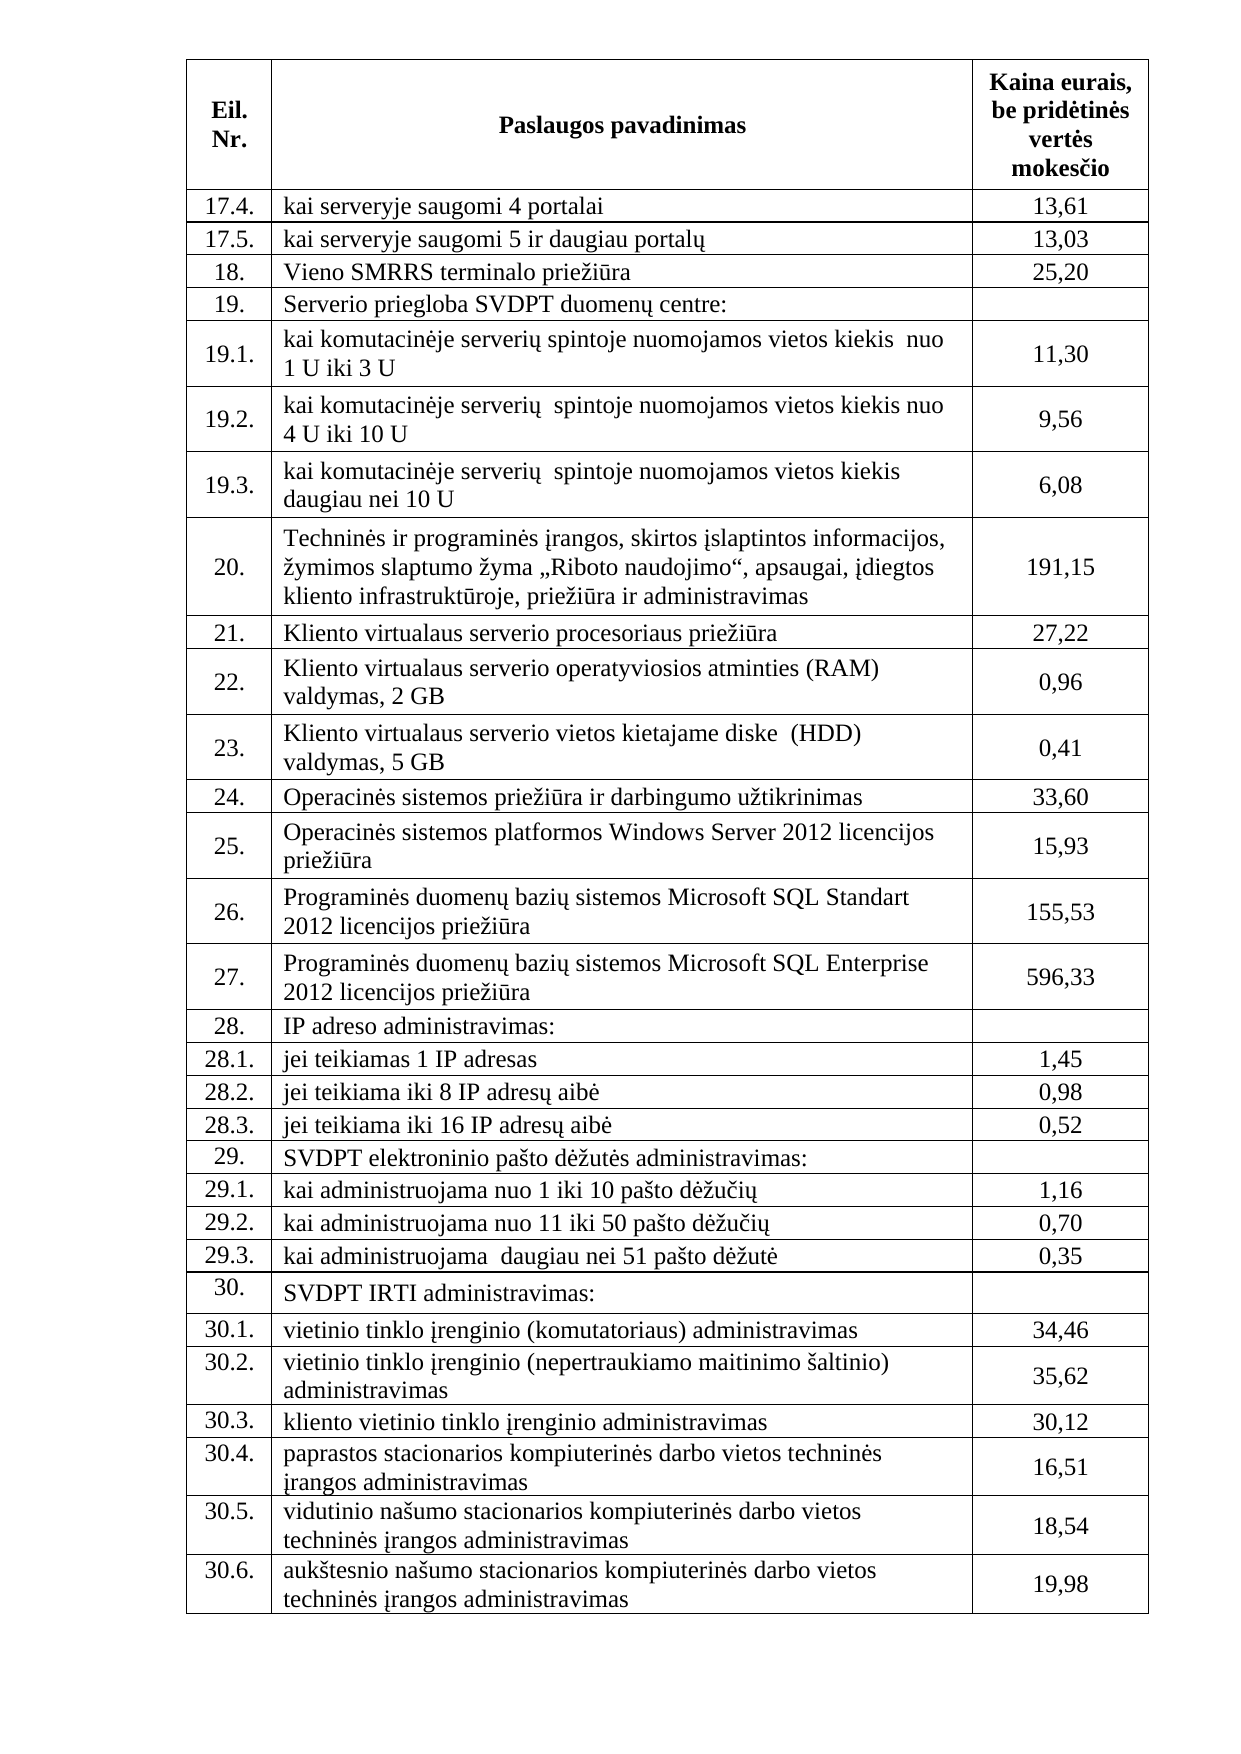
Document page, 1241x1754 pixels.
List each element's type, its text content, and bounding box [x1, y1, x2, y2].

table_cell kai administruojama daugiau nei 51 pašto dėžutė [272, 1240, 972, 1271]
table_cell 35,62 [973, 1347, 1148, 1404]
table_cell 30.1. [187, 1314, 271, 1346]
table_cell 19.3. [187, 452, 271, 517]
table_cell 25. [187, 813, 271, 878]
table_cell IP adreso administravimas: [272, 1010, 972, 1042]
table_cell 26. [187, 879, 271, 943]
table_cell aukštesnio našumo stacionarios kompiuterinės darbo vietos techninės įrangos administravimas [272, 1555, 972, 1612]
table_cell kai administruojama nuo 1 iki 10 pašto dėžučių [272, 1174, 972, 1206]
table_cell 0,41 [973, 715, 1148, 779]
table_cell 30.3. [187, 1405, 271, 1437]
table_cell 18. [187, 255, 271, 287]
table_cell 0,98 [973, 1076, 1148, 1107]
table_cell 13,03 [973, 223, 1148, 254]
table_cell [973, 1273, 1148, 1313]
table_header Kaina eurais, be pridėtinės vertės mokesčio [973, 60, 1148, 189]
table_cell 22. [187, 649, 271, 714]
table_cell 28.1. [187, 1043, 271, 1074]
table_cell 1,45 [973, 1043, 1148, 1074]
table_cell 155,53 [973, 879, 1148, 943]
table_cell 33,60 [973, 780, 1148, 812]
table_cell 21. [187, 616, 271, 648]
table_cell 9,56 [973, 387, 1148, 451]
table_cell 27,22 [973, 616, 1148, 648]
table_cell 1,16 [973, 1174, 1148, 1206]
table_cell 24. [187, 780, 271, 812]
table_cell 19.2. [187, 387, 271, 451]
table_cell kai komutacinėje serverių spintoje nuomojamos vietos kiekis daugiau nei 10 U [272, 452, 972, 517]
table_cell 0,52 [973, 1109, 1148, 1140]
table_cell 28.3. [187, 1109, 271, 1140]
table_cell kliento vietinio tinklo įrenginio administravimas [272, 1405, 972, 1437]
table_cell vidutinio našumo stacionarios kompiuterinės darbo vietos techninės įrangos administravimas [272, 1496, 972, 1554]
table_cell 30,12 [973, 1405, 1148, 1437]
table_cell kai administruojama nuo 11 iki 50 pašto dėžučių [272, 1207, 972, 1239]
table_cell 0,35 [973, 1240, 1148, 1271]
table_cell kai komutacinėje serverių spintoje nuomojamos vietos kiekis nuo 1 U iki 3 U [272, 321, 972, 386]
table_cell 28. [187, 1010, 271, 1042]
table_cell 17.5. [187, 223, 271, 254]
table_cell 29. [187, 1141, 271, 1173]
table_cell 596,33 [973, 944, 1148, 1009]
table_cell jei teikiama iki 8 IP adresų aibė [272, 1076, 972, 1107]
table_header Eil. Nr. [187, 60, 271, 189]
table_cell 30.2. [187, 1347, 271, 1404]
table_cell 6,08 [973, 452, 1148, 517]
table_cell 34,46 [973, 1314, 1148, 1346]
table_cell 30.6. [187, 1555, 271, 1612]
table_cell 23. [187, 715, 271, 779]
table_cell 28.2. [187, 1076, 271, 1107]
table_cell [973, 288, 1148, 320]
table_cell 19.1. [187, 321, 271, 386]
table_cell 0,96 [973, 649, 1148, 714]
table_cell 0,70 [973, 1207, 1148, 1239]
table_cell kai serveryje saugomi 5 ir daugiau portalų [272, 223, 972, 254]
table_cell Programinės duomenų bazių sistemos Microsoft SQL Enterprise 2012 licencijos priežiūra [272, 944, 972, 1009]
table_cell 16,51 [973, 1438, 1148, 1495]
table_cell 25,20 [973, 255, 1148, 287]
table_cell Kliento virtualaus serverio vietos kietajame diske (HDD) valdymas, 5 GB [272, 715, 972, 779]
table_cell 30. [187, 1273, 271, 1313]
table_cell Vieno SMRRS terminalo priežiūra [272, 255, 972, 287]
table_cell 19. [187, 288, 271, 320]
table_cell paprastos stacionarios kompiuterinės darbo vietos techninės įrangos administravimas [272, 1438, 972, 1495]
table_cell kai komutacinėje serverių spintoje nuomojamos vietos kiekis nuo 4 U iki 10 U [272, 387, 972, 451]
table_cell vietinio tinklo įrenginio (nepertraukiamo maitinimo šaltinio) administravimas [272, 1347, 972, 1404]
table_cell vietinio tinklo įrenginio (komutatoriaus) administravimas [272, 1314, 972, 1346]
table_cell [973, 1141, 1148, 1173]
table_cell [973, 1010, 1148, 1042]
table_cell 20. [187, 518, 271, 615]
table_cell Kliento virtualaus serverio procesoriaus priežiūra [272, 616, 972, 648]
table_cell jei teikiamas 1 IP adresas [272, 1043, 972, 1074]
table_cell Kliento virtualaus serverio operatyviosios atminties (RAM) valdymas, 2 GB [272, 649, 972, 714]
table_cell 13,61 [973, 190, 1148, 221]
table_cell Programinės duomenų bazių sistemos Microsoft SQL Standart 2012 licencijos priežiūra [272, 879, 972, 943]
table_cell 29.1. [187, 1174, 271, 1206]
table_cell 29.3. [187, 1240, 271, 1271]
table_cell 19,98 [973, 1555, 1148, 1612]
table_cell Operacinės sistemos priežiūra ir darbingumo užtikrinimas [272, 780, 972, 812]
table_cell kai serveryje saugomi 4 portalai [272, 190, 972, 221]
table_cell SVDPT elektroninio pašto dėžutės administravimas: [272, 1141, 972, 1173]
table_cell 30.5. [187, 1496, 271, 1554]
table_cell 17.4. [187, 190, 271, 221]
table_header Paslaugos pavadinimas [272, 60, 972, 189]
table_cell 27. [187, 944, 271, 1009]
table_cell Serverio priegloba SVDPT duomenų centre: [272, 288, 972, 320]
table_cell Operacinės sistemos platformos Windows Server 2012 licencijos priežiūra [272, 813, 972, 878]
table_cell 191,15 [973, 518, 1148, 615]
table_cell 18,54 [973, 1496, 1148, 1554]
table_cell jei teikiama iki 16 IP adresų aibė [272, 1109, 972, 1140]
table_cell 15,93 [973, 813, 1148, 878]
table_cell Techninės ir programinės įrangos, skirtos įslaptintos informacijos, žymimos slaptumo žyma „Riboto naudojimo“, apsaugai, įdiegtos kliento infrastruktūroje, priežiūra ir administravimas [272, 518, 972, 615]
table_cell 30.4. [187, 1438, 271, 1495]
table_cell 11,30 [973, 321, 1148, 386]
table_cell 29.2. [187, 1207, 271, 1239]
table_cell SVDPT IRTI administravimas: [272, 1273, 972, 1313]
